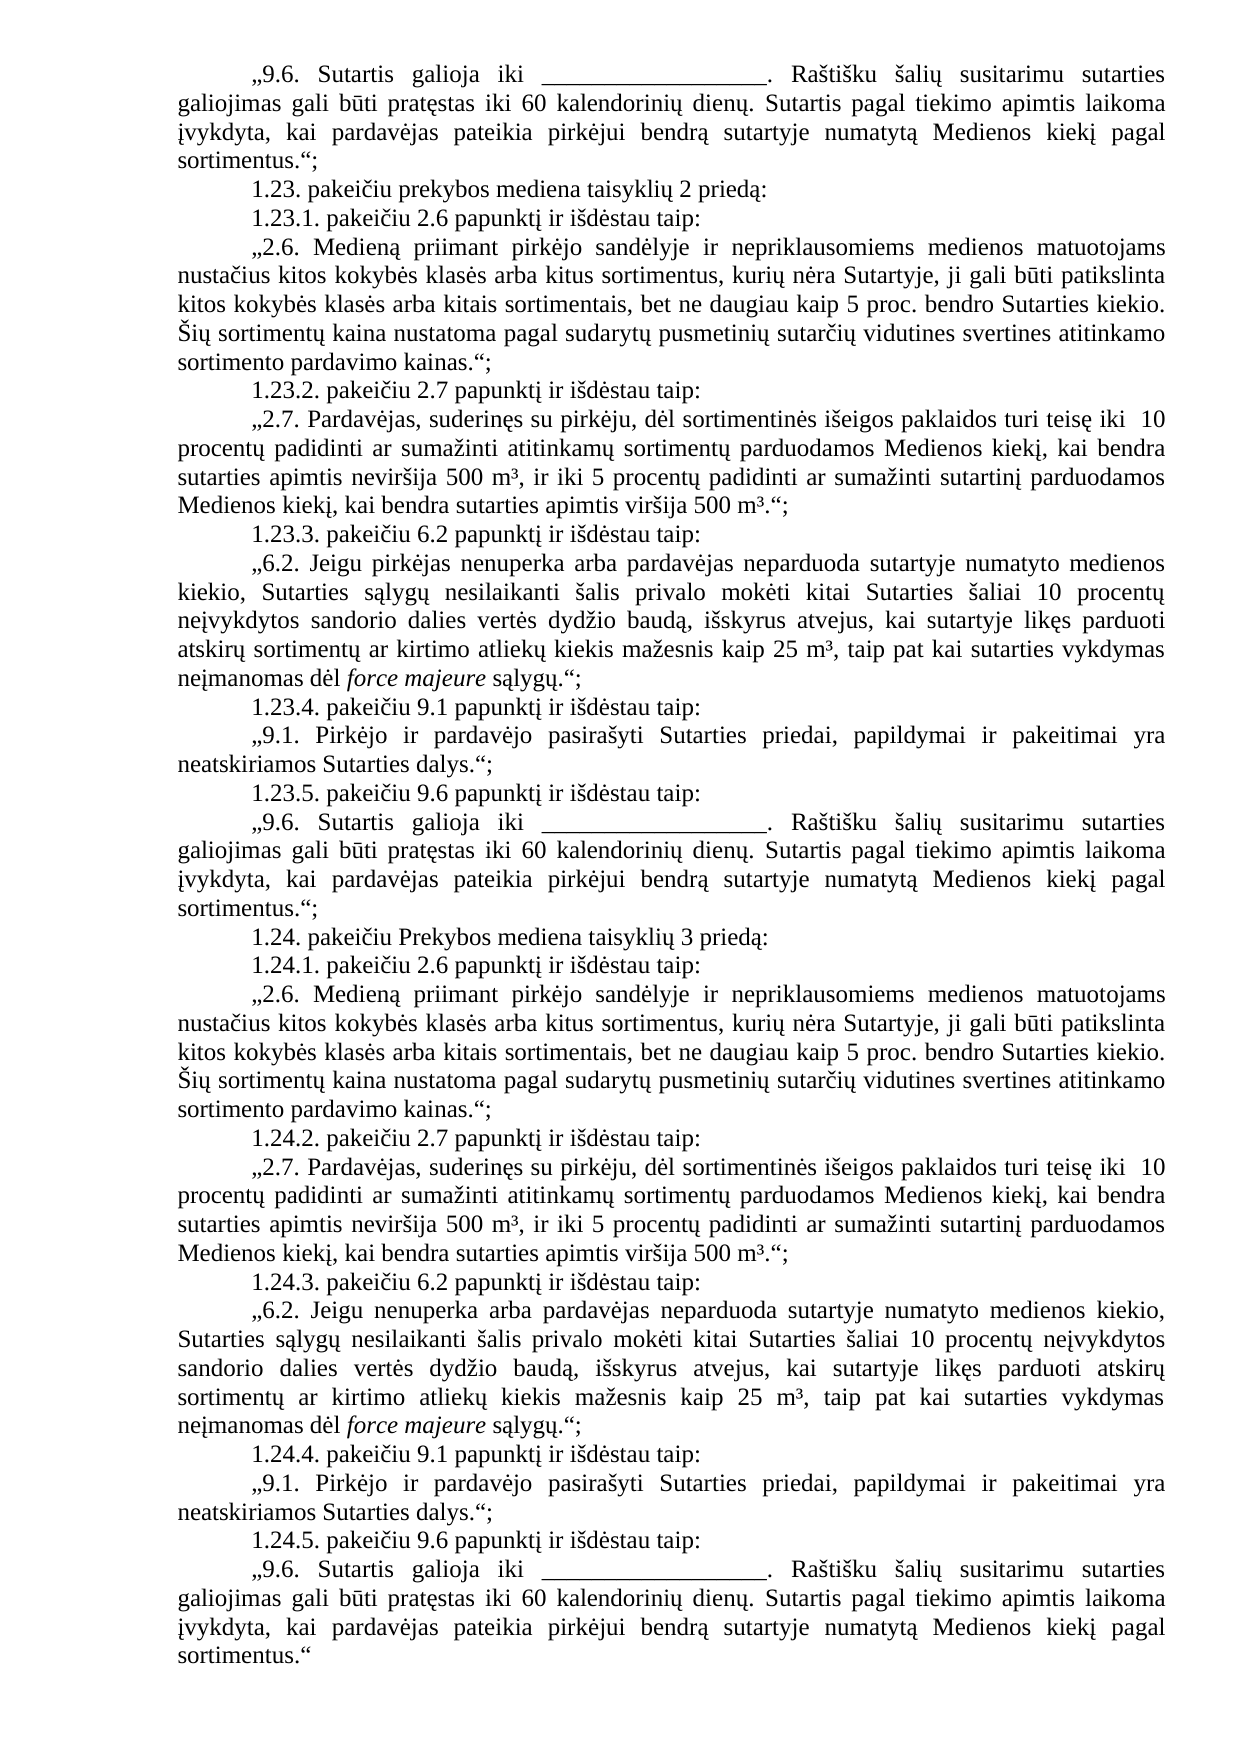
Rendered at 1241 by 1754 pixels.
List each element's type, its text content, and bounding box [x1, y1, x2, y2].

text „9.6. Sutartis galioja iki __________________. Raštišku šalių susitarimu sutarties galiojimas gali būti pratęstas iki 60 kalendorinių dienų. Sutartis pagal tiekimo apimtis laikoma įvykdyta, kai pardavėjas pateikia pirkėjui bendrą sutartyje numatytą Medienos kiekį pagal sortimentus.“; [177, 59, 1166, 174]
text 1.23.2. pakeičiu 2.7 papunktį ir išdėstau taip: [177, 375, 1166, 404]
text „9.1. Pirkėjo ir pardavėjo pasirašyti Sutarties priedai, papildymai ir pakeitimai yra neatskiriamos Sutarties dalys.“; [177, 720, 1166, 778]
text 1.24.1. pakeičiu 2.6 papunktį ir išdėstau taip: [177, 950, 1166, 979]
text 1.24.3. pakeičiu 6.2 papunktį ir išdėstau taip: [177, 1267, 1166, 1295]
text 1.24.4. pakeičiu 9.1 papunktį ir išdėstau taip: [177, 1439, 1166, 1468]
text „9.1. Pirkėjo ir pardavėjo pasirašyti Sutarties priedai, papildymai ir pakeitimai yra neatskiriamos Sutarties dalys.“; [177, 1468, 1166, 1525]
text „2.7. Pardavėjas, suderinęs su pirkėju, dėl sortimentinės išeigos paklaidos turi teisę iki 10 procentų padidinti ar sumažinti atitinkamų sortimentų parduodamos Medienos kiekį, kai bendra sutarties apimtis neviršija 500 m³, ir iki 5 procentų padidinti ar sumažinti sutartinį parduodamos Medienos kiekį, kai bendra sutarties apimtis viršija 500 m³.“; [177, 1152, 1166, 1267]
text „2.6. Medieną priimant pirkėjo sandėlyje ir nepriklausomiems medienos matuotojams nustačius kitos kokybės klasės arba kitus sortimentus, kurių nėra Sutartyje, ji gali būti patikslinta kitos kokybės klasės arba kitais sortimentais, bet ne daugiau kaip 5 proc. bendro Sutarties kiekio. Šių sortimentų kaina nustatoma pagal sudarytų pusmetinių sutarčių vidutines svertines atitinkamo sortimento pardavimo kainas.“; [177, 979, 1166, 1123]
text „9.6. Sutartis galioja iki __________________. Raštišku šalių susitarimu sutarties galiojimas gali būti pratęstas iki 60 kalendorinių dienų. Sutartis pagal tiekimo apimtis laikoma įvykdyta, kai pardavėjas pateikia pirkėjui bendrą sutartyje numatytą Medienos kiekį pagal sortimentus.“ [177, 1554, 1166, 1669]
text 1.23.1. pakeičiu 2.6 papunktį ir išdėstau taip: [177, 203, 1166, 232]
text 1.23.4. pakeičiu 9.1 papunktį ir išdėstau taip: [177, 692, 1166, 720]
text „2.6. Medieną priimant pirkėjo sandėlyje ir nepriklausomiems medienos matuotojams nustačius kitos kokybės klasės arba kitus sortimentus, kurių nėra Sutartyje, ji gali būti patikslinta kitos kokybės klasės arba kitais sortimentais, bet ne daugiau kaip 5 proc. bendro Sutarties kiekio. Šių sortimentų kaina nustatoma pagal sudarytų pusmetinių sutarčių vidutines svertines atitinkamo sortimento pardavimo kainas.“; [177, 232, 1166, 375]
text 1.23.3. pakeičiu 6.2 papunktį ir išdėstau taip: [177, 519, 1166, 548]
text „6.2. Jeigu nenuperka arba pardavėjas neparduoda sutartyje numatyto medienos kiekio, Sutarties sąlygų nesilaikanti šalis privalo mokėti kitai Sutarties šaliai 10 procentų neįvykdytos sandorio dalies vertės dydžio baudą, išskyrus atvejus, kai sutartyje likęs parduoti atskirų sortimentų ar kirtimo atliekų kiekis mažesnis kaip 25 m³, taip pat kai sutarties vykdymas neįmanomas dėl force majeure sąlygų.“; [177, 1295, 1166, 1439]
text „6.2. Jeigu pirkėjas nenuperka arba pardavėjas neparduoda sutartyje numatyto medienos kiekio, Sutarties sąlygų nesilaikanti šalis privalo mokėti kitai Sutarties šaliai 10 procentų neįvykdytos sandorio dalies vertės dydžio baudą, išskyrus atvejus, kai sutartyje likęs parduoti atskirų sortimentų ar kirtimo atliekų kiekis mažesnis kaip 25 m³, taip pat kai sutarties vykdymas neįmanomas dėl force majeure sąlygų.“; [177, 548, 1166, 692]
text 1.24. pakeičiu Prekybos mediena taisyklių 3 priedą: [177, 922, 1166, 950]
text 1.23.5. pakeičiu 9.6 papunktį ir išdėstau taip: [177, 778, 1166, 807]
text 1.23. pakeičiu prekybos mediena taisyklių 2 priedą: [177, 174, 1166, 203]
text „9.6. Sutartis galioja iki __________________. Raštišku šalių susitarimu sutarties galiojimas gali būti pratęstas iki 60 kalendorinių dienų. Sutartis pagal tiekimo apimtis laikoma įvykdyta, kai pardavėjas pateikia pirkėjui bendrą sutartyje numatytą Medienos kiekį pagal sortimentus.“; [177, 807, 1166, 922]
text 1.24.5. pakeičiu 9.6 papunktį ir išdėstau taip: [177, 1525, 1166, 1554]
text 1.24.2. pakeičiu 2.7 papunktį ir išdėstau taip: [177, 1123, 1166, 1152]
text „2.7. Pardavėjas, suderinęs su pirkėju, dėl sortimentinės išeigos paklaidos turi teisę iki 10 procentų padidinti ar sumažinti atitinkamų sortimentų parduodamos Medienos kiekį, kai bendra sutarties apimtis neviršija 500 m³, ir iki 5 procentų padidinti ar sumažinti sutartinį parduodamos Medienos kiekį, kai bendra sutarties apimtis viršija 500 m³.“; [177, 404, 1166, 519]
